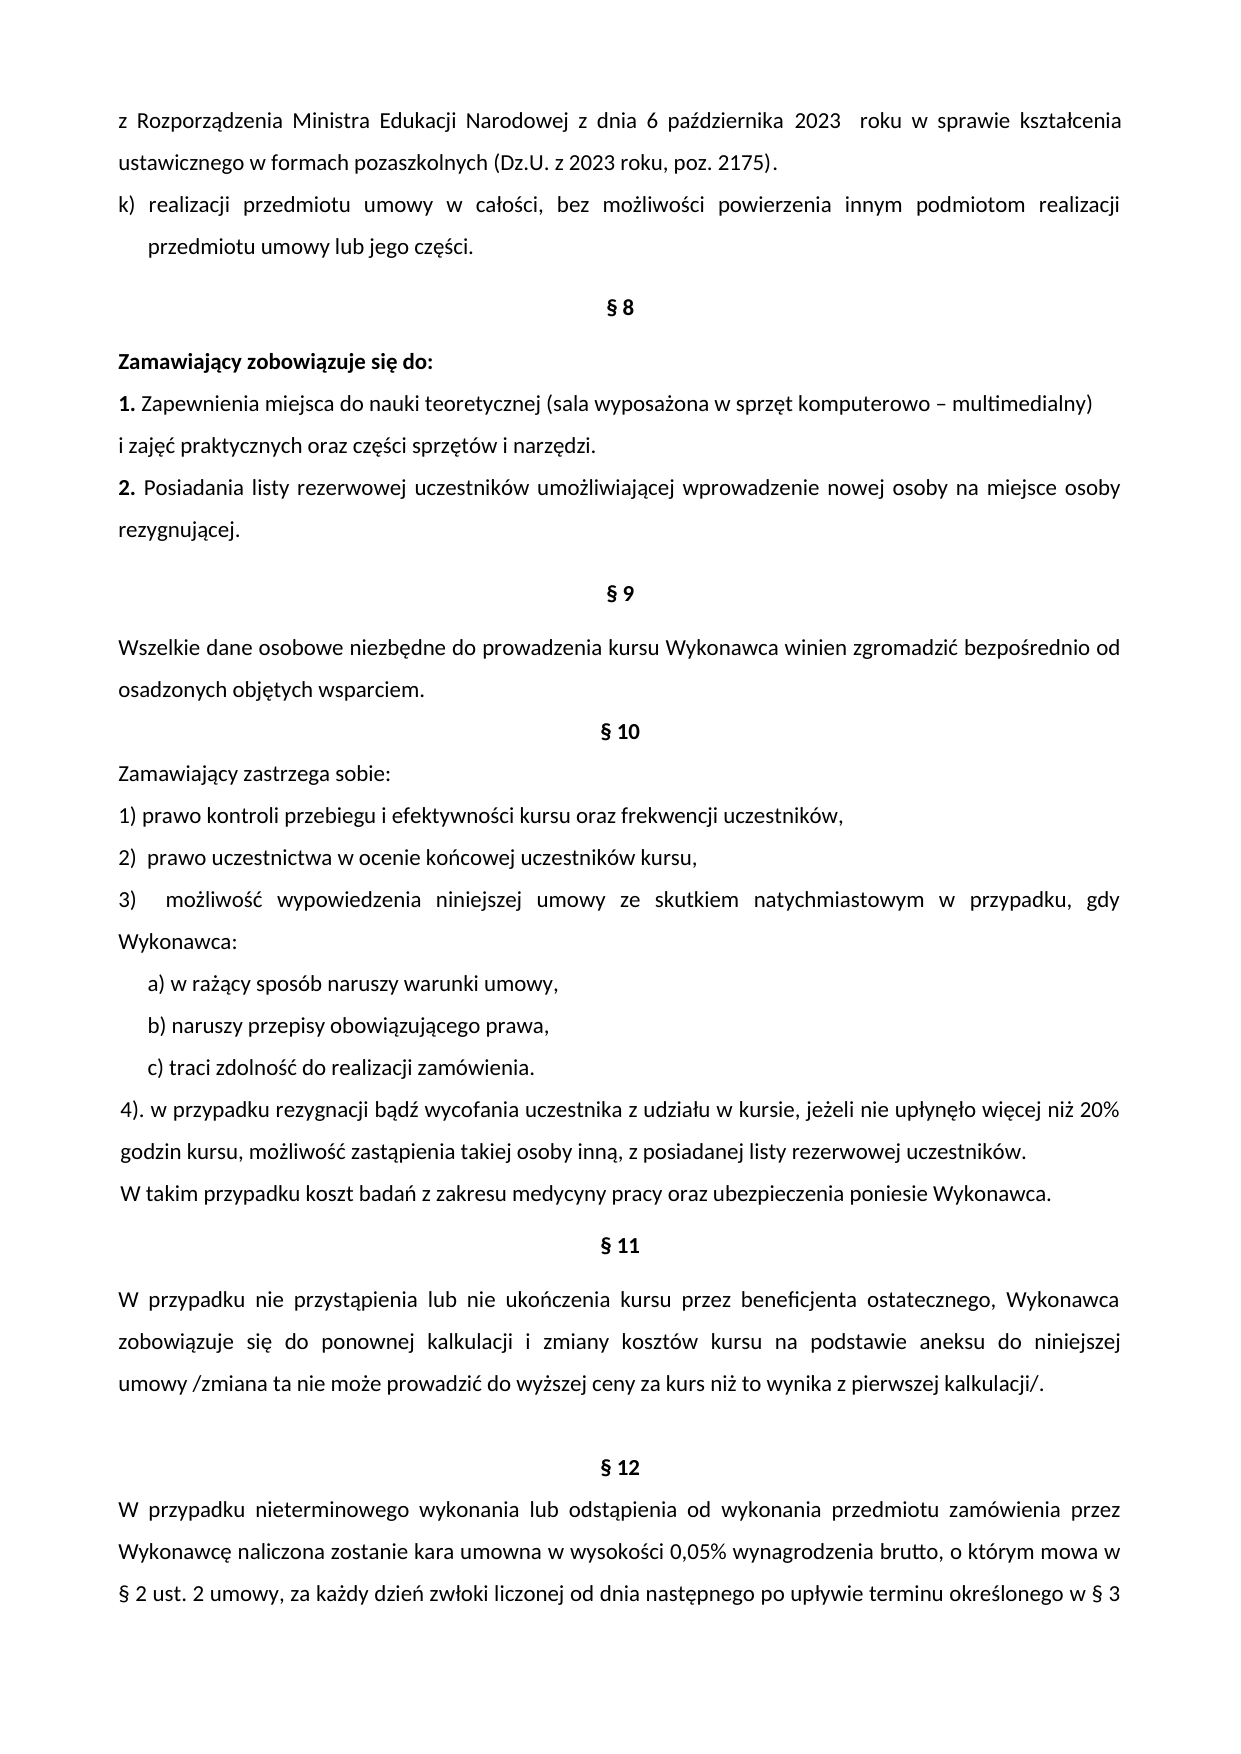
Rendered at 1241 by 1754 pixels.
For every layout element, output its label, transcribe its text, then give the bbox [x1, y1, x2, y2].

text z Rozporządzenia Ministra Edukacji Narodowej z dnia 6 października 2023 roku w sprawie kształcenia ustawicznego w formach pozaszkolnych (Dz.U. z 2023 roku, poz. 2175). [118, 106, 1122, 176]
text 4). w przypadku rezygnacji bądź wycofania uczestnika z udziału w kursie, jeżeli nie upłynęło więcej niż 20% godzin kursu, możliwość zastąpienia takiej osoby inną, z posiadanej listy rezerwowej uczestników. [120, 1095, 1122, 1165]
text W przypadku nieterminowego wykonania lub odstąpienia od wykonania przedmiotu zamówienia przez Wykonawcę naliczona zostanie kara umowna w wysokości 0,05% wynagrodzenia brutto, o którym mowa w § 2 ust. 2 umowy, za każdy dzień zwłoki liczonej od dnia następnego po upływie terminu określonego w § 3 [118, 1495, 1122, 1607]
text b) naruszy przepisy obowiązującego prawa, [147, 1011, 1122, 1039]
text W takim przypadku koszt badań z zakresu medycyny pracy oraz ubezpieczenia poniesie Wykonawca. [120, 1179, 1122, 1207]
text c) traci zdolność do realizacji zamówienia. [147, 1053, 1122, 1081]
text Zamawiający zastrzega sobie: [118, 759, 1122, 787]
text Wszelkie dane osobowe niezbędne do prowadzenia kursu Wykonawca winien zgromadzić bezpośrednio od osadzonych objętych wsparciem. [118, 633, 1122, 703]
text 1) prawo kontroli przebiegu i efektywności kursu oraz frekwencji uczestników, [118, 801, 1122, 829]
text 2. Posiadania listy rezerwowej uczestników umożliwiającej wprowadzenie nowej osoby na miejsce osoby rezygnującej. [118, 473, 1122, 543]
text Zamawiający zobowiązuje się do: [118, 347, 1122, 375]
text 3) możliwość wypowiedzenia niniejszej umowy ze skutkiem natychmiastowym w przypadku, gdy Wykonawca: [118, 885, 1122, 955]
text § 11 [118, 1231, 1122, 1259]
text 2) prawo uczestnictwa w ocenie końcowej uczestników kursu, [118, 843, 1122, 871]
text a) w rażący sposób naruszy warunki umowy, [147, 969, 1122, 997]
text § 12 [118, 1453, 1122, 1481]
text § 10 [118, 717, 1122, 745]
text W przypadku nie przystąpienia lub nie ukończenia kursu przez beneficjenta ostatecznego, Wykonawca zobowiązuje się do ponownej kalkulacji i zmiany kosztów kursu na podstawie aneksu do niniejszej umowy /zmiana ta nie może prowadzić do wyższej ceny za kurs niż to wynika z pierwszej kalkulacji/. [118, 1286, 1122, 1397]
text k) realizacji przedmiotu umowy w całości, bez możliwości powierzenia innym podmiotom realizacji przedmiotu umowy lub jego części. [118, 190, 1122, 260]
text 1. Zapewnienia miejsca do nauki teoretycznej (sala wyposażona w sprzęt komputerowo – multimedialny) i zajęć praktycznych oraz części sprzętów i narzędzi. [118, 389, 1122, 459]
text § 8 [118, 293, 1122, 321]
text § 9 [118, 579, 1122, 607]
